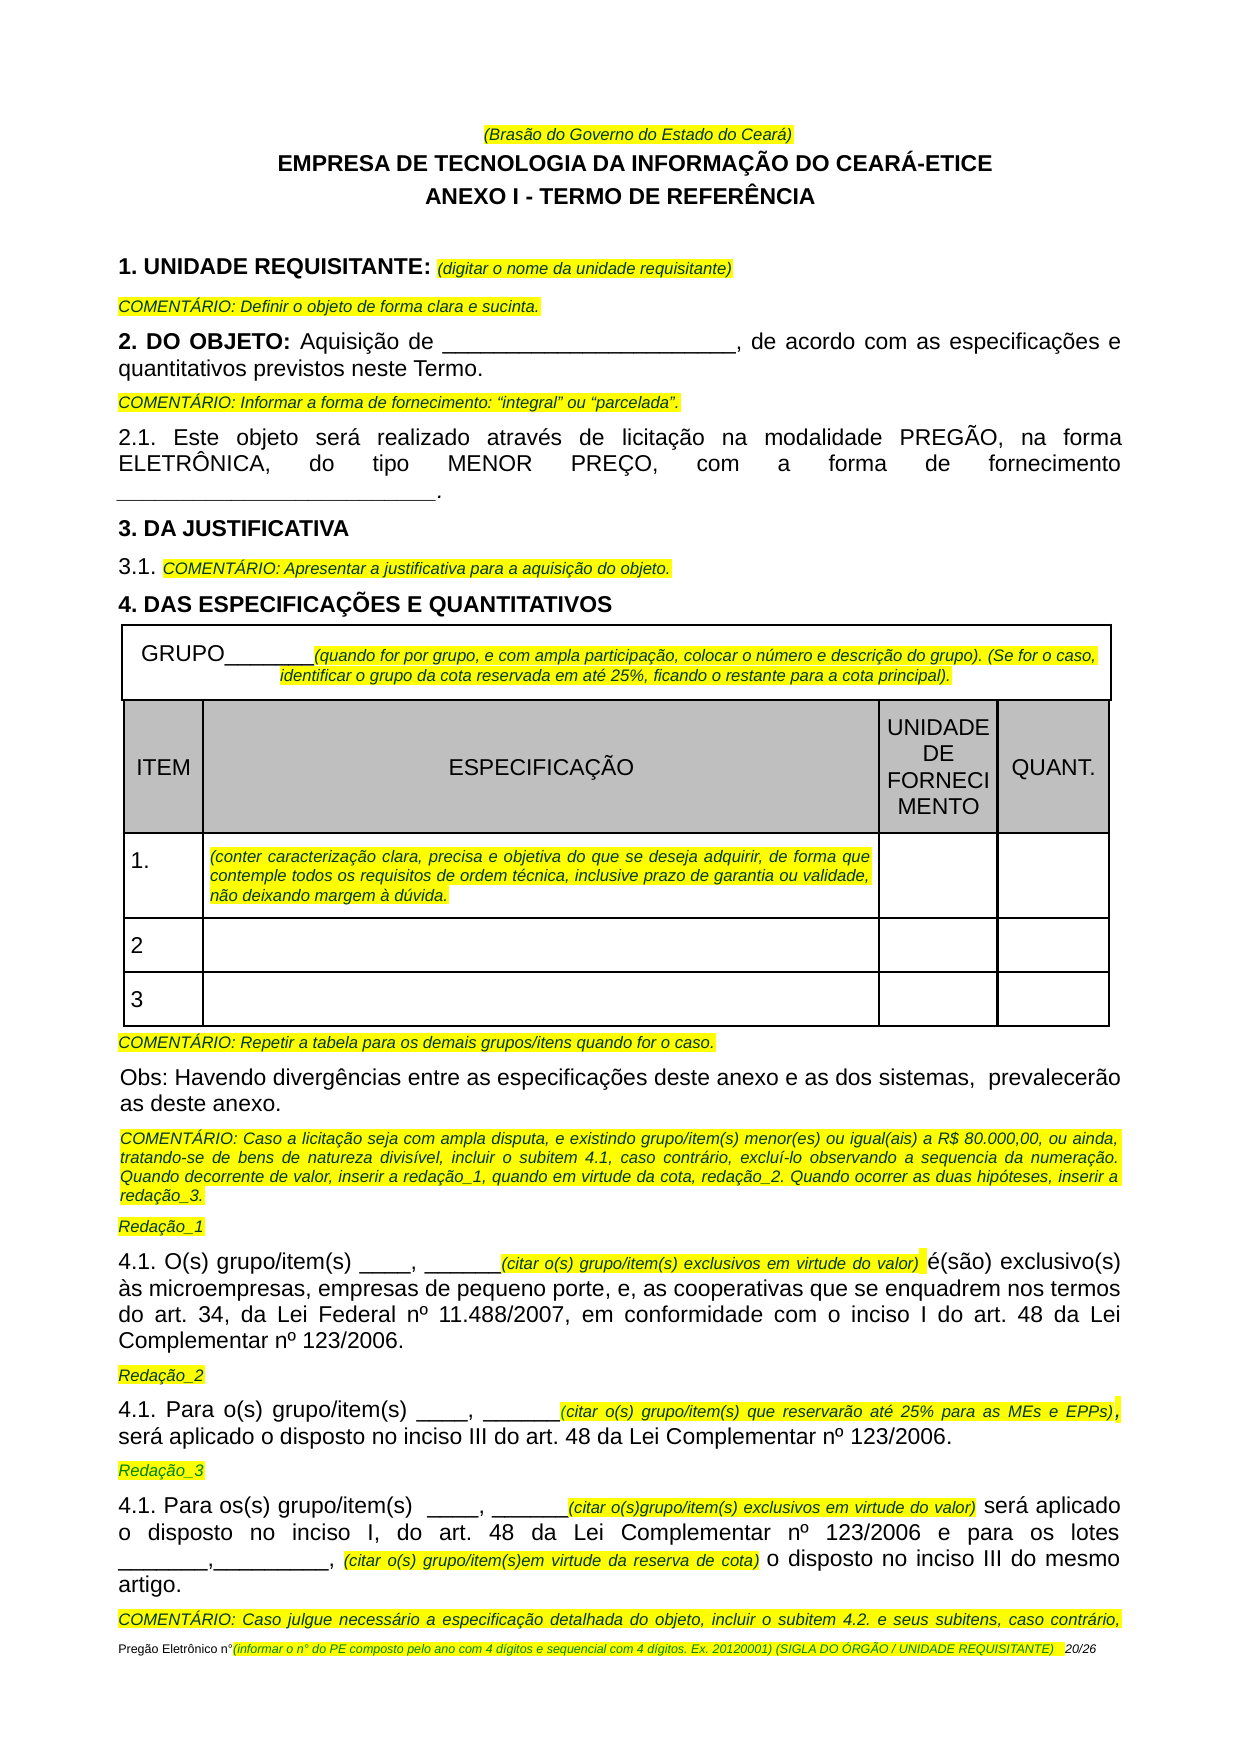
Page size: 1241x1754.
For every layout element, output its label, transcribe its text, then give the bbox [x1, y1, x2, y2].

table_header GRUPO_______(quando for por grupo, e com ampla participação, colocar o número e descrição do grupo). (Se for o caso, identificar o grupo da cota reservada em até 25%, ficando o restante para a cota principal). [123, 626, 1110, 699]
text 2.1. Este objeto será realizado através de licitação na modalidade PREGÃO, na forma ELETRÔNICA, do tipo MENOR PREÇO, com a forma de fornecimento _________________________. [118, 424, 1122, 503]
text Obs: Havendo divergências entre as especificações deste anexo e as dos sistemas, prevalecerão as deste anexo. [119, 1064, 1122, 1117]
table_cell [999, 919, 1108, 971]
table_cell 2 [125, 919, 202, 971]
text 3. DA JUSTIFICATIVA [118, 515, 1122, 541]
text COMENTÁRIO: Definir o objeto de forma clara e sucinta. [118, 297, 1122, 316]
table_cell [204, 973, 878, 1025]
text COMENTÁRIO: Caso julgue necessário a especificação detalhada do objeto, incluir o subitem 4.2. e seus subitens, caso contrário, [118, 1609, 1122, 1628]
table_cell 3 [125, 973, 202, 1025]
table_header ITEM [125, 701, 202, 832]
table_cell [880, 919, 996, 971]
text 4.1. Para o(s) grupo/item(s) ____, ______(citar o(s) grupo/item(s) que reservarão até 25% para as MEs e EPPs), será aplicado o disposto no inciso III do art. 48 da Lei Complementar nº 123/2006. [118, 1396, 1121, 1449]
text COMENTÁRIO: Caso a licitação seja com ampla disputa, e existindo grupo/item(s) menor(es) ou igual(ais) a R$ 80.000,00, ou ainda, tratando-se de bens de natureza divisível, incluir o subitem 4.1, caso contrário, excluí-lo observando a sequencia da numeração. Quando decorrente de valor, inserir a redação_1, quando em virtude da cota, redação_2. Quando ocorrer as duas hipóteses, inserir a redação_3. [120, 1128, 1122, 1205]
table_cell [999, 973, 1108, 1025]
text 4.1. Para os(s) grupo/item(s) ____, ______(citar o(s)grupo/item(s) exclusivos em virtude do valor) será aplicado o disposto no inciso I, do art. 48 da Lei Complementar nº 123/2006 e para os lotes _______,_________, (citar o(s) grupo/item(s)em virtude da reserva de cota) o disposto no inciso III do mesmo artigo. [118, 1492, 1121, 1597]
table_header UNIDADE DE FORNECIMENTO [880, 701, 996, 832]
text ANEXO I - TERMO DE REFERÊNCIA [118, 183, 1122, 209]
table_header ESPECIFICAÇÃO [204, 701, 878, 832]
text Redação_3 [118, 1461, 1121, 1480]
table_cell [999, 834, 1108, 917]
table_cell [880, 973, 996, 1025]
text 4.1. O(s) grupo/item(s) ____, ______(citar o(s) grupo/item(s) exclusivos em virtude do valor) é(são) exclusivo(s) às microempresas, empresas de pequeno porte, e, as cooperativas que se enquadrem nos termos do art. 34, da Lei Federal nº 11.488/2007, em conformidade com o inciso I do art. 48 da Lei Complementar nº 123/2006. [118, 1248, 1121, 1353]
table_header QUANT. [999, 701, 1108, 832]
table_cell [204, 919, 878, 971]
text 2. DO OBJETO: Aquisição de _______________________, de acordo com as especificações e quantitativos previstos neste Termo. [118, 328, 1122, 381]
text Redação_1 [118, 1217, 1121, 1236]
text 4. DAS ESPECIFICAÇÕES E QUANTITATIVOS [118, 591, 1122, 618]
text Redação_2 [118, 1365, 1121, 1384]
text 3.1. COMENTÁRIO: Apresentar a justificativa para a aquisição do objeto. [118, 553, 1122, 579]
table_cell 1. [125, 834, 202, 917]
text COMENTÁRIO: Informar a forma de fornecimento: “integral” ou “parcelada”. [118, 393, 1122, 412]
table_cell [880, 834, 996, 917]
text COMENTÁRIO: Repetir a tabela para os demais grupos/itens quando for o caso. [118, 1033, 1122, 1052]
table_cell (conter caracterização clara, precisa e objetiva do que se deseja adquirir, de forma que contemple todos os requisitos de ordem técnica, inclusive prazo de garantia ou validade, não deixando margem à dúvida. [204, 834, 878, 917]
text 1. UNIDADE REQUISITANTE: (digitar o nome da unidade requisitante) [118, 253, 1122, 279]
